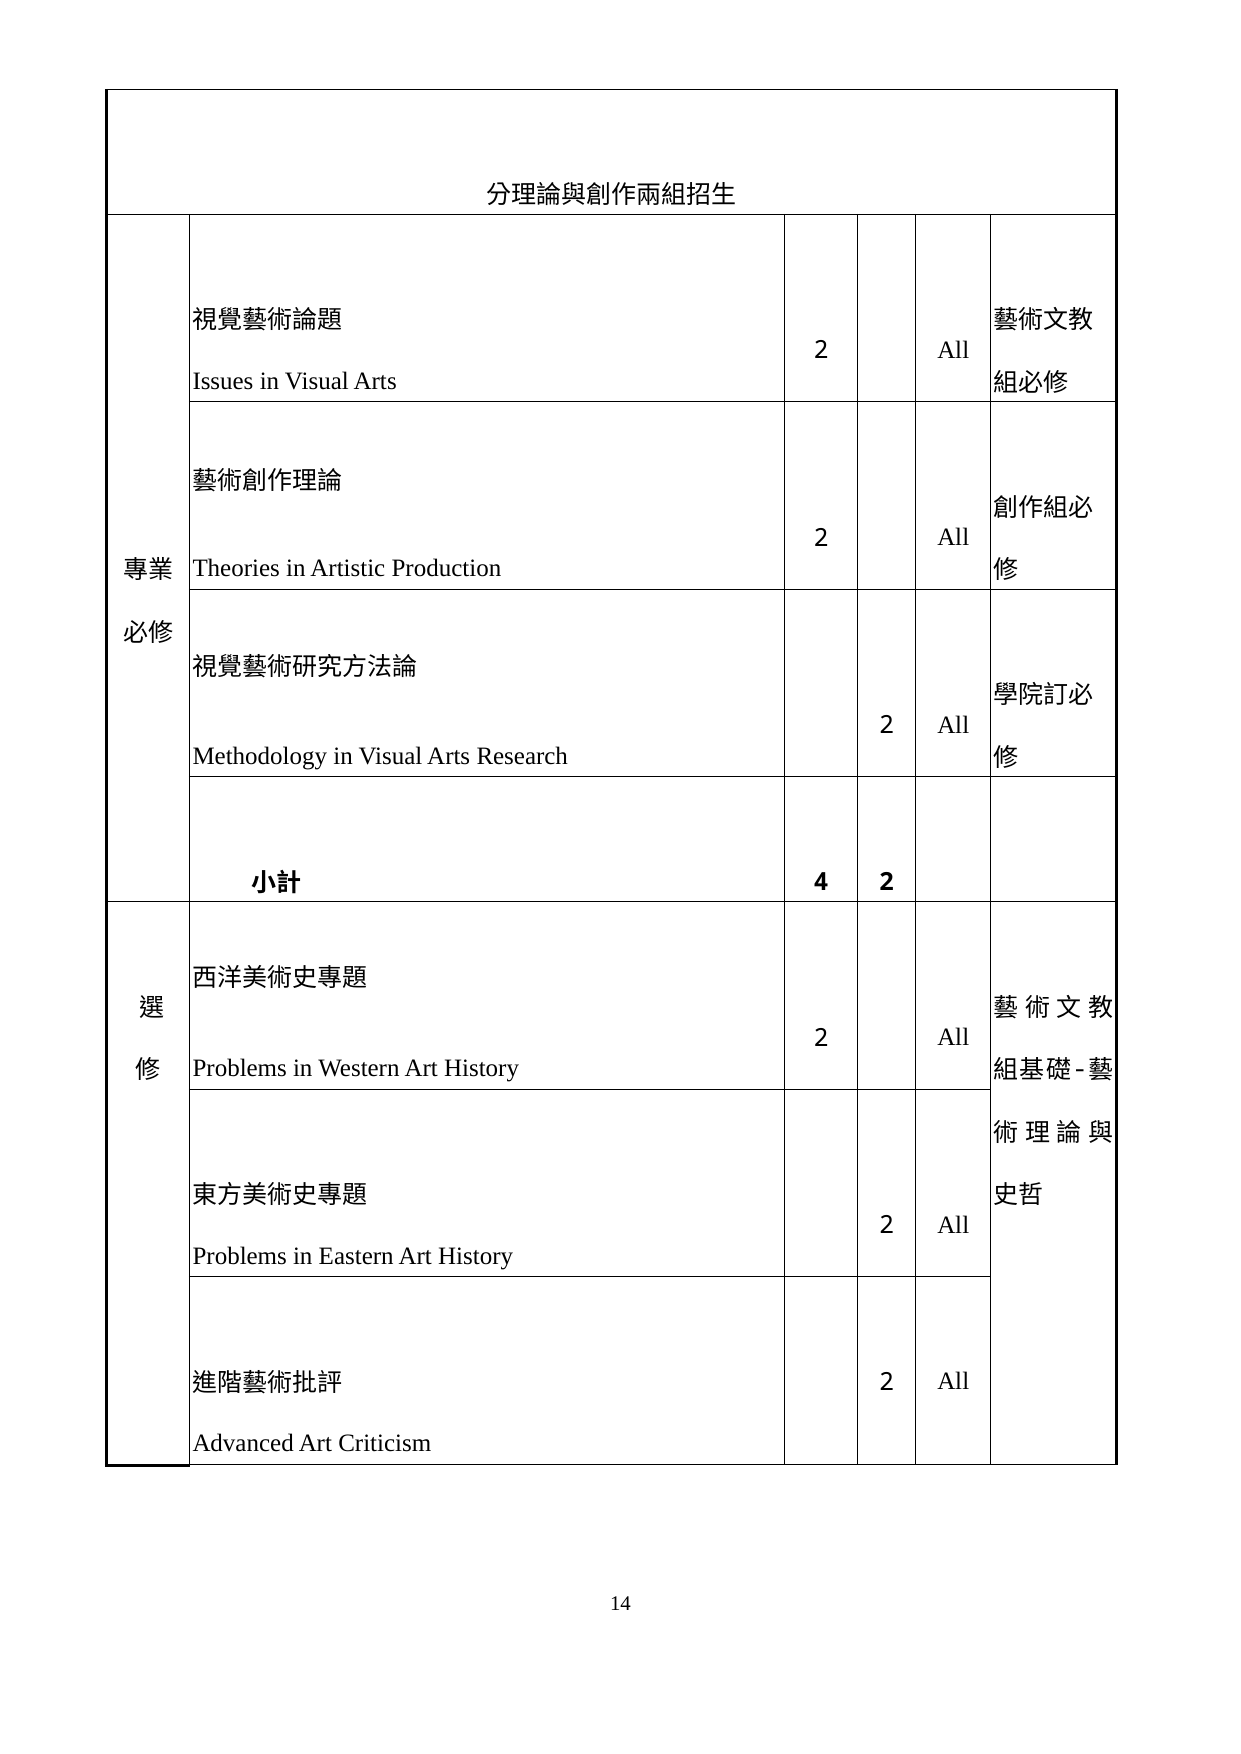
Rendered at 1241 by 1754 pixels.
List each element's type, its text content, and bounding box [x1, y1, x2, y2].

table_cell 2 [858, 777, 915, 901]
table_cell [785, 590, 857, 776]
table_cell All [916, 215, 990, 401]
table_cell 藝術文教組必修 [991, 215, 1115, 401]
table_cell 西洋美術史專題 Problems in Western Art History [190, 902, 784, 1089]
table_cell 學院訂必修 [991, 590, 1115, 776]
table_cell 創作組必修 [991, 402, 1115, 589]
table_cell All [916, 590, 990, 776]
table_cell [916, 777, 990, 901]
table_cell All [916, 1277, 990, 1464]
table_cell 進階藝術批評 Advanced Art Criticism [190, 1277, 784, 1464]
table_cell 4 [785, 777, 857, 901]
table_cell 分理論與創作兩組招生 [108, 90, 1115, 214]
table_cell 視覺藝術論題 Issues in Visual Arts [190, 215, 784, 401]
table_cell [785, 1090, 857, 1276]
table_cell 視覺藝術研究方法論 Methodology in Visual Arts Research [190, 590, 784, 776]
table_cell All [916, 902, 990, 1089]
table_cell All [916, 1090, 990, 1276]
table_cell 2 [785, 902, 857, 1089]
table_cell 2 [858, 590, 915, 776]
table_cell [785, 1277, 857, 1464]
table_cell 專業必修 [108, 215, 189, 901]
table_cell 藝術創作理論 Theories in Artistic Production [190, 402, 784, 589]
table_cell [858, 402, 915, 589]
table_cell 2 [858, 1277, 915, 1464]
table_cell All [916, 402, 990, 589]
table_cell [991, 777, 1115, 901]
table_cell [858, 902, 915, 1089]
table_cell 選 修 [108, 902, 189, 1464]
table_cell [858, 215, 915, 401]
table_cell 2 [785, 215, 857, 401]
table_cell 小計 [190, 777, 784, 901]
table_cell 東方美術史專題 Problems in Eastern Art History [190, 1090, 784, 1276]
table_cell 2 [785, 402, 857, 589]
table_cell 2 [858, 1090, 915, 1276]
table_cell 藝術文教組基礎-藝術理論與史哲 [991, 902, 1115, 1464]
